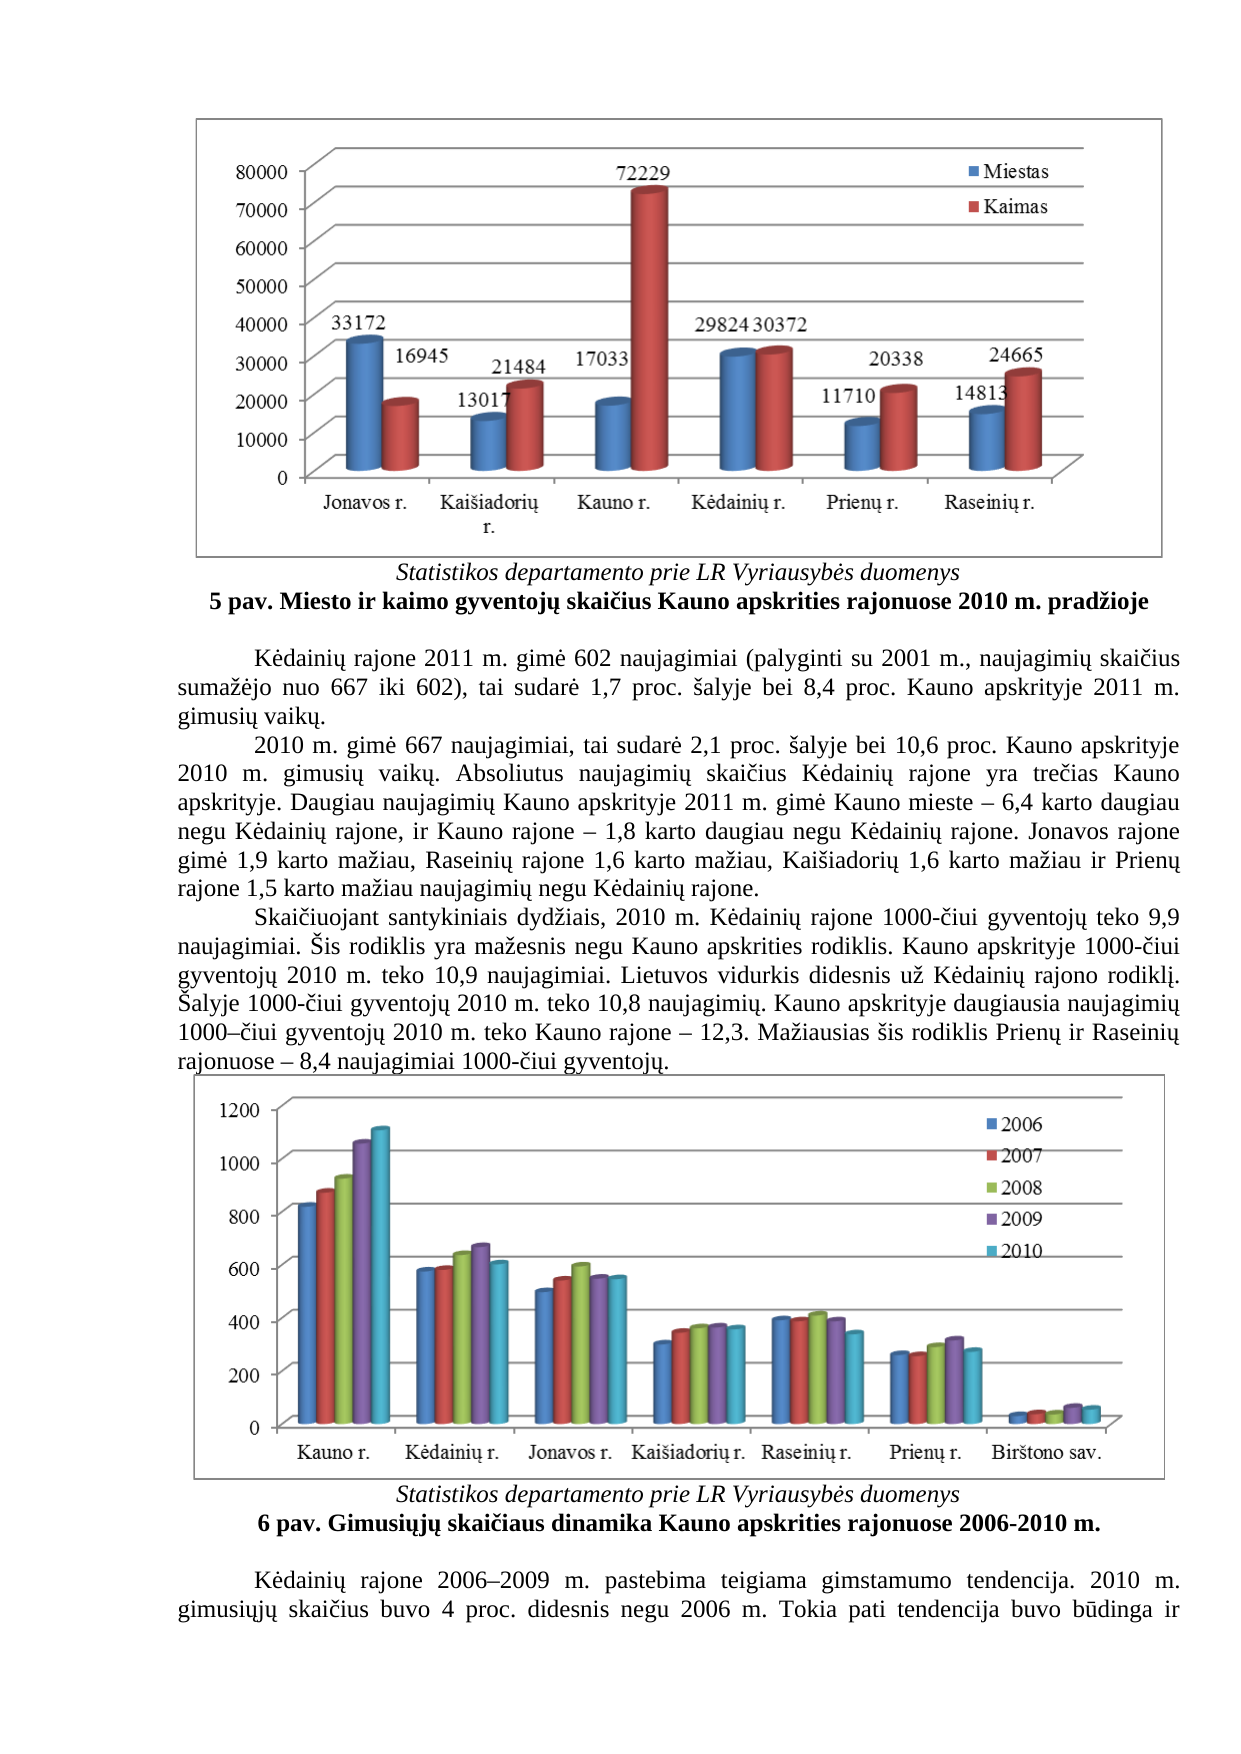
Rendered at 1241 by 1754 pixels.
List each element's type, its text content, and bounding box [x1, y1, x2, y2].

text 5 pav. Miesto ir kaimo gyventojų skaičius Kauno apskrities rajonuose 2010 m. pradžioje [177, 586, 1181, 615]
text Kėdainių rajone 2011 m. gimė 602 naujagimiai (palyginti su 2001 m., naujagimių skaičius sumažėjo nuo 667 iki 602), tai sudarė 1,7 proc. šalyje bei 8,4 proc. Kauno apskrityje 2011 m. gimusių vaikų. [177, 643, 1181, 730]
text 6 pav. Gimusiųjų skaičiaus dinamika Kauno apskrities rajonuose 2006-2010 m. [177, 1508, 1181, 1537]
text Statistikos departamento prie LR Vyriausybės duomenys [177, 1479, 1181, 1508]
text 2010 m. gimė 667 naujagimiai, tai sudarė 2,1 proc. šalyje bei 10,6 proc. Kauno apskrityje 2010 m. gimusių vaikų. Absoliutus naujagimių skaičius Kėdainių rajone yra trečias Kauno apskrityje. Daugiau naujagimių Kauno apskrityje 2011 m. gimė Kauno mieste – 6,4 karto daugiau negu Kėdainių rajone, ir Kauno rajone – 1,8 karto daugiau negu Kėdainių rajone. Jonavos rajone gimė 1,9 karto mažiau, Raseinių rajone 1,6 karto mažiau, Kaišiadorių 1,6 karto mažiau ir Prienų rajone 1,5 karto mažiau naujagimių negu Kėdainių rajone. [177, 730, 1181, 902]
text Kėdainių rajone 2006–2009 m. pastebima teigiama gimstamumo tendencija. 2010 m. gimusiųjų skaičius buvo 4 proc. didesnis negu 2006 m. Tokia pati tendencija buvo būdinga ir [177, 1566, 1181, 1623]
text Statistikos departamento prie LR Vyriausybės duomenys [177, 557, 1181, 586]
text Skaičiuojant santykiniais dydžiais, 2010 m. Kėdainių rajone 1000-čiui gyventojų teko 9,9 naujagimiai. Šis rodiklis yra mažesnis negu Kauno apskrities rodiklis. Kauno apskrityje 1000-čiui gyventojų 2010 m. teko 10,9 naujagimiai. Lietuvos vidurkis didesnis už Kėdainių rajono rodiklį. Šalyje 1000-čiui gyventojų 2010 m. teko 10,8 naujagimių. Kauno apskrityje daugiausia naujagimių 1000–čiui gyventojų 2010 m. teko Kauno rajone – 12,3. Mažiausias šis rodiklis Prienų ir Raseinių rajonuose – 8,4 naujagimiai 1000-čiui gyventojų. [177, 902, 1181, 1075]
